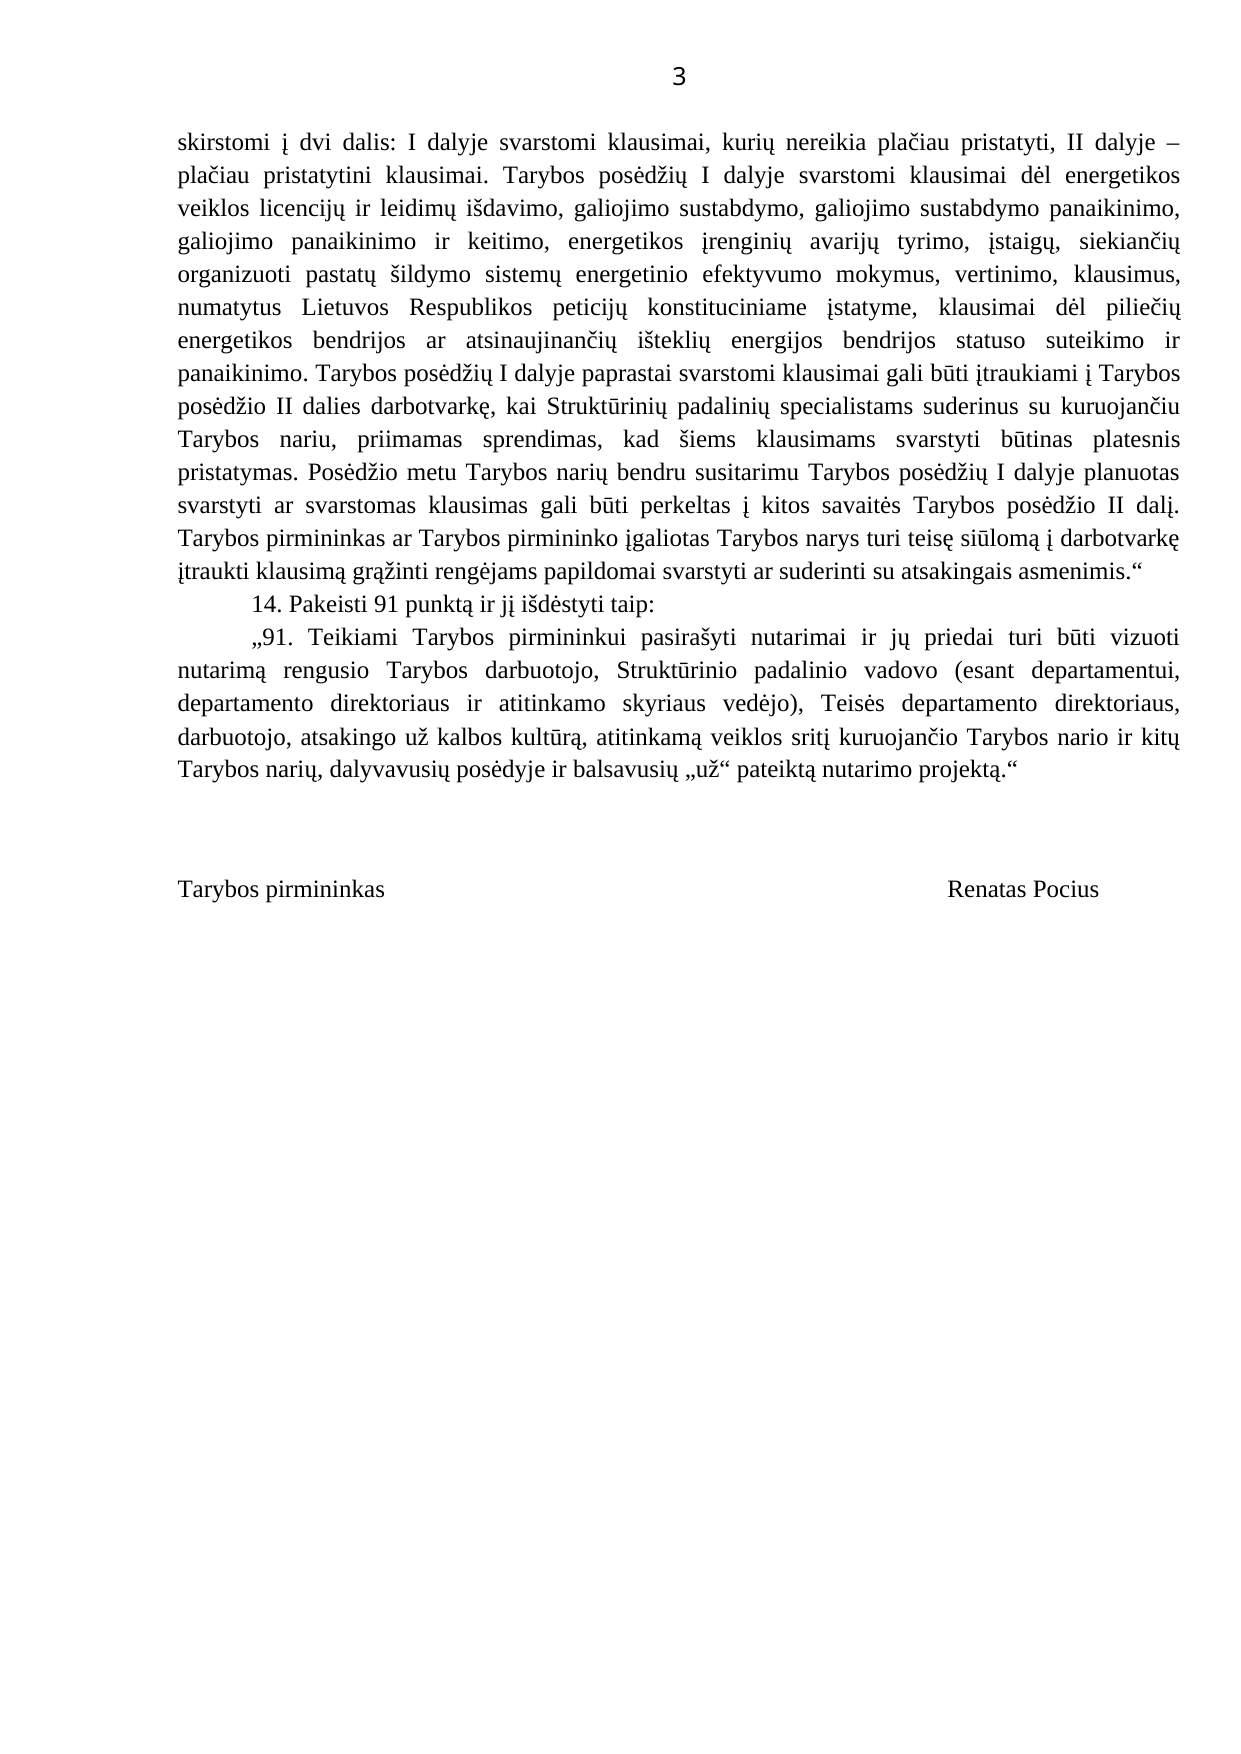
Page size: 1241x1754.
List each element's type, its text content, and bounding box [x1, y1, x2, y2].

text 14. Pakeisti 91 punktą ir jį išdėstyti taip: [177, 589, 1181, 618]
text Tarybos pirmininkas Renatas Pocius [177, 874, 1167, 903]
text skirstomi į dvi dalis: I dalyje svarstomi klausimai, kurių nereikia plačiau pristatyti, II dalyje – plačiau pristatytini klausimai. Tarybos posėdžių I dalyje svarstomi klausimai dėl energetikos veiklos licencijų ir leidimų išdavimo, galiojimo sustabdymo, galiojimo sustabdymo panaikinimo, galiojimo panaikinimo ir keitimo, energetikos įrenginių avarijų tyrimo, įstaigų, siekiančių organizuoti pastatų šildymo sistemų energetinio efektyvumo mokymus, vertinimo, klausimus, numatytus Lietuvos Respublikos peticijų konstituciniame įstatyme, klausimai dėl piliečių energetikos bendrijos ar atsinaujinančių išteklių energijos bendrijos statuso suteikimo ir panaikinimo. Tarybos posėdžių I dalyje paprastai svarstomi klausimai gali būti įtraukiami į Tarybos posėdžio II dalies darbotvarkę, kai Struktūrinių padalinių specialistams suderinus su kuruojančiu Tarybos nariu, priimamas sprendimas, kad šiems klausimams svarstyti būtinas platesnis pristatymas. Posėdžio metu Tarybos narių bendru susitarimu Tarybos posėdžių I dalyje planuotas svarstyti ar svarstomas klausimas gali būti perkeltas į kitos savaitės Tarybos posėdžio II dalį. Tarybos pirmininkas ar Tarybos pirmininko įgaliotas Tarybos narys turi teisę siūlomą į darbotvarkę įtraukti klausimą grąžinti rengėjams papildomai svarstyti ar suderinti su atsakingais asmenimis.“ [177, 127, 1181, 585]
text „91. Teikiami Tarybos pirmininkui pasirašyti nutarimai ir jų priedai turi būti vizuoti nutarimą rengusio Tarybos darbuotojo, Struktūrinio padalinio vadovo (esant departamentui, departamento direktoriaus ir atitinkamo skyriaus vedėjo), Teisės departamento direktoriaus, darbuotojo, atsakingo už kalbos kultūrą, atitinkamą veiklos sritį kuruojančio Tarybos nario ir kitų Tarybos narių, dalyvavusių posėdyje ir balsavusių „už“ pateiktą nutarimo projektą.“ [177, 622, 1181, 783]
